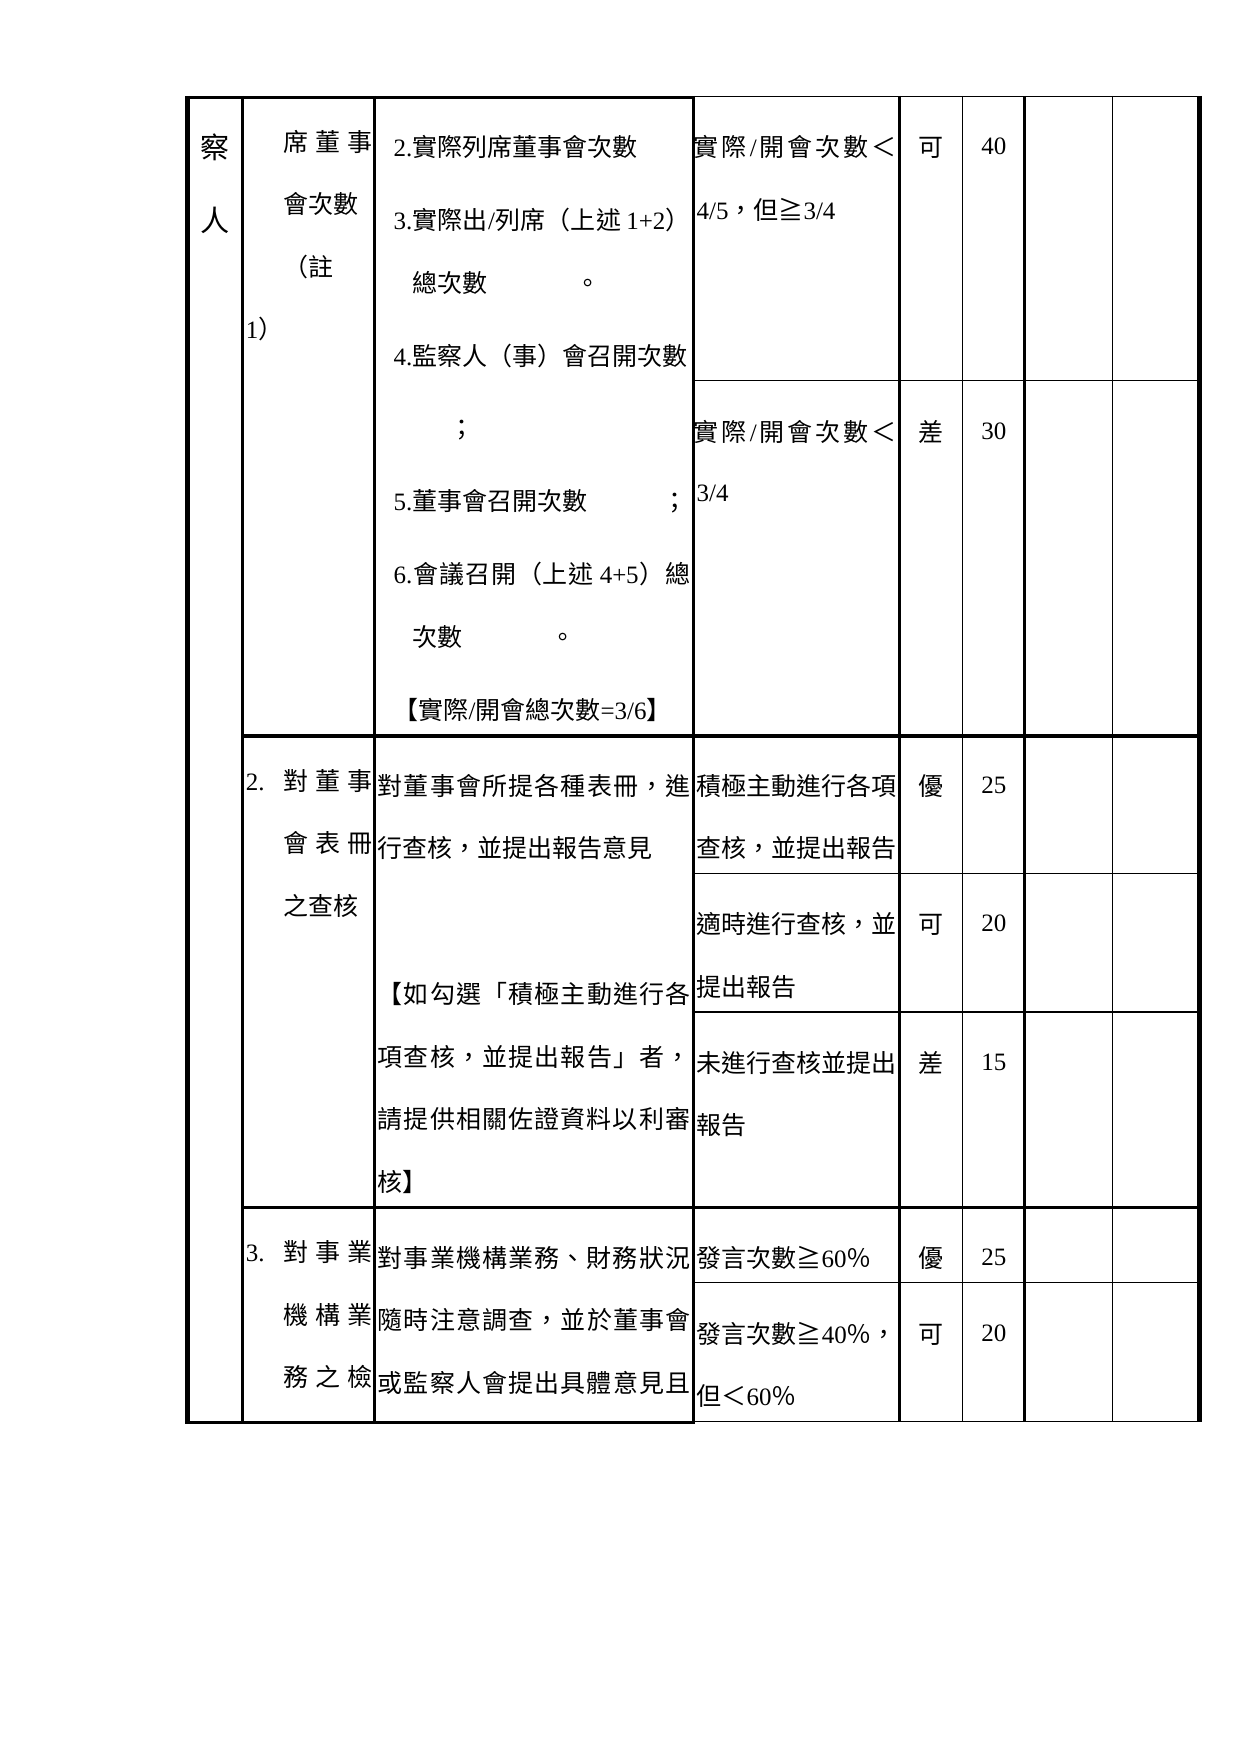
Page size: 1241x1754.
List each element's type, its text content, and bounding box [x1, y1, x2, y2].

table_cell 差 [901, 381, 962, 734]
table_cell 差 [901, 1013, 962, 1206]
table_cell [1113, 738, 1197, 873]
table_cell 實際/開會次數＜3/4 [695, 381, 898, 734]
table_cell 25 [963, 1209, 1023, 1282]
table_cell 發言次數≧40％，但＜60％ [695, 1283, 898, 1421]
table_cell [1113, 381, 1197, 734]
table_cell 30 [963, 381, 1023, 734]
table_cell 席董事會次數 （註1） [244, 99, 373, 734]
table_cell [1026, 738, 1112, 873]
table_cell 對事業機構業務之檢查 [244, 1209, 373, 1421]
table_cell 可 [901, 874, 962, 1011]
table_cell 對董事會所提各種表冊，進行查核，並提出報告意見 【如勾選「積極主動進行各項查核，並提出報告」者，請提供相關佐證資料以利審核】 [376, 738, 692, 1206]
table_cell 可 [901, 97, 962, 380]
table_cell 2.實際列席董事會次數 3.實際出/列席（上述1+2）總次數 。 4.監察人（事）會召開次數 ； 5.董事會召開次數 ； 6.會議召開（上述4+5）總次數 。 【實際/開會總次數=3/6】 [376, 99, 692, 734]
table_cell [1113, 1209, 1197, 1282]
table_cell 15 [963, 1013, 1023, 1206]
table_cell [1026, 381, 1112, 734]
table_cell [1113, 1283, 1197, 1421]
table_cell 積極主動進行各項查核，並提出報告 [695, 738, 898, 873]
table_cell 適時進行查核，並提出報告 [695, 874, 898, 1011]
table_cell 優 [901, 1209, 962, 1282]
table_cell 25 [963, 738, 1023, 873]
table_cell 20 [963, 874, 1023, 1011]
table_cell 實際/開會次數＜4/5，但≧3/4 [695, 97, 898, 380]
table_cell 可 [901, 1283, 962, 1421]
table_cell [1026, 874, 1112, 1011]
table_cell [1026, 1209, 1112, 1282]
table_cell [1026, 97, 1112, 380]
table_cell [1113, 874, 1197, 1011]
table_cell 優 [901, 738, 962, 873]
table_cell 對董事會表冊之查核 [244, 738, 373, 1206]
table_cell 對事業機構業務、財務狀況隨時注意調查，並於董事會或監察人會提出具體意見且 [376, 1209, 692, 1421]
table_cell 20 [963, 1283, 1023, 1421]
table_cell 發言次數≧60％ [695, 1209, 898, 1282]
table_cell [1026, 1013, 1112, 1206]
table_cell 未進行查核並提出報告 [695, 1013, 898, 1206]
table_cell 察 人 [190, 99, 241, 1421]
table_cell [1026, 1283, 1112, 1421]
table_cell [1113, 97, 1197, 380]
table_cell [1113, 1013, 1197, 1206]
table_cell 40 [963, 97, 1023, 380]
